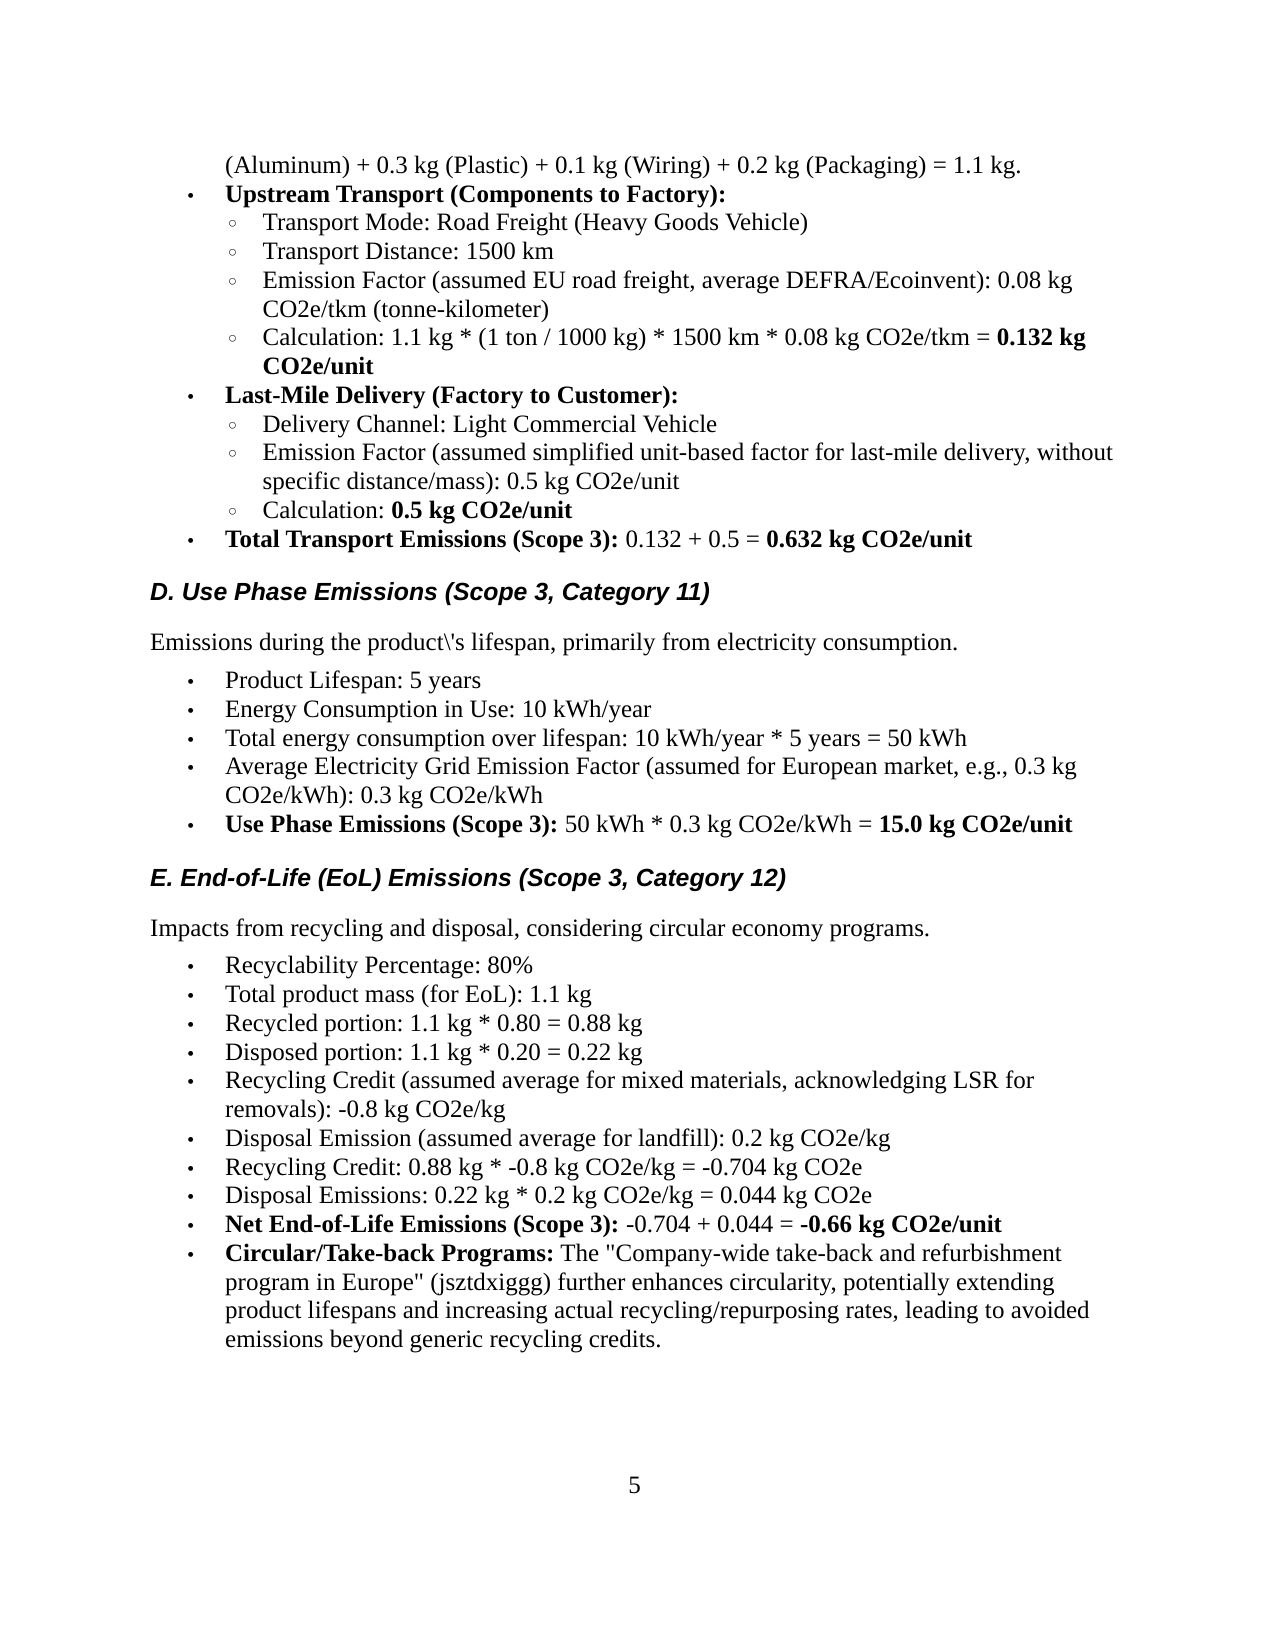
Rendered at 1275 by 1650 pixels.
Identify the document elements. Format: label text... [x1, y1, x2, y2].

list Disposed portion: 1.1 kg * 0.20 = 0.22 kg [187, 1037, 1125, 1065]
list Total product mass (for EoL): 1.1 kg [187, 979, 1125, 1008]
list (Aluminum) + 0.3 kg (Plastic) + 0.1 kg (Wiring) + 0.2 kg (Packaging) = 1.1 kg. [187, 150, 1125, 179]
list Disposal Emissions: 0.22 kg * 0.2 kg CO2e/kg = 0.044 kg CO2e [187, 1180, 1125, 1209]
list Transport Distance: 1500 km [225, 236, 1125, 265]
list Emission Factor (assumed EU road freight, average DEFRA/Ecoinvent): 0.08 kg CO2e/tkm (tonne-kilometer) [225, 265, 1125, 322]
list Circular/Take-back Programs: The "Company-wide take-back and refurbishment program in Europe" (jsztdxiggg) further enhances circularity, potentially extending product lifespans and increasing actual recycling/repurposing rates, leading to avoided emissions beyond generic recycling credits. [187, 1238, 1125, 1353]
list Recycling Credit (assumed average for mixed materials, acknowledging LSR for removals): -0.8 kg CO2e/kg [187, 1065, 1125, 1123]
subtitle D. Use Phase Emissions (Scope 3, Category 11) [150, 577, 1125, 606]
list Emission Factor (assumed simplified unit-based factor for last-mile delivery, without specific distance/mass): 0.5 kg CO2e/unit [225, 437, 1125, 495]
text Impacts from recycling and disposal, considering circular economy programs. [150, 913, 1125, 941]
list Calculation: 0.5 kg CO2e/unit [225, 495, 1125, 524]
list Transport Mode: Road Freight (Heavy Goods Vehicle) [225, 207, 1125, 236]
list Upstream Transport (Components to Factory): [187, 179, 1125, 207]
list Recycling Credit: 0.88 kg * -0.8 kg CO2e/kg = -0.704 kg CO2e [187, 1152, 1125, 1180]
list Recycled portion: 1.1 kg * 0.80 = 0.88 kg [187, 1008, 1125, 1037]
list Average Electricity Grid Emission Factor (assumed for European market, e.g., 0.3 kg CO2e/kWh): 0.3 kg CO2e/kWh [187, 751, 1125, 809]
list Last-Mile Delivery (Factory to Customer): [187, 380, 1125, 409]
list Disposal Emission (assumed average for landfill): 0.2 kg CO2e/kg [187, 1123, 1125, 1152]
list Delivery Channel: Light Commercial Vehicle [225, 409, 1125, 437]
subtitle E. End-of-Life (EoL) Emissions (Scope 3, Category 12) [150, 863, 1125, 891]
list Use Phase Emissions (Scope 3): 50 kWh * 0.3 kg CO2e/kWh = 15.0 kg CO2e/unit [187, 809, 1125, 838]
list Total Transport Emissions (Scope 3): 0.132 + 0.5 = 0.632 kg CO2e/unit [187, 524, 1125, 552]
list Recyclability Percentage: 80% [187, 950, 1125, 979]
list Calculation: 1.1 kg * (1 ton / 1000 kg) * 1500 km * 0.08 kg CO2e/tkm = 0.132 kg CO2e/unit [225, 322, 1125, 380]
list Product Lifespan: 5 years [187, 665, 1125, 694]
text Emissions during the product\'s lifespan, primarily from electricity consumption. [150, 627, 1125, 656]
list Net End-of-Life Emissions (Scope 3): -0.704 + 0.044 = -0.66 kg CO2e/unit [187, 1209, 1125, 1238]
list Total energy consumption over lifespan: 10 kWh/year * 5 years = 50 kWh [187, 723, 1125, 751]
list Energy Consumption in Use: 10 kWh/year [187, 694, 1125, 723]
